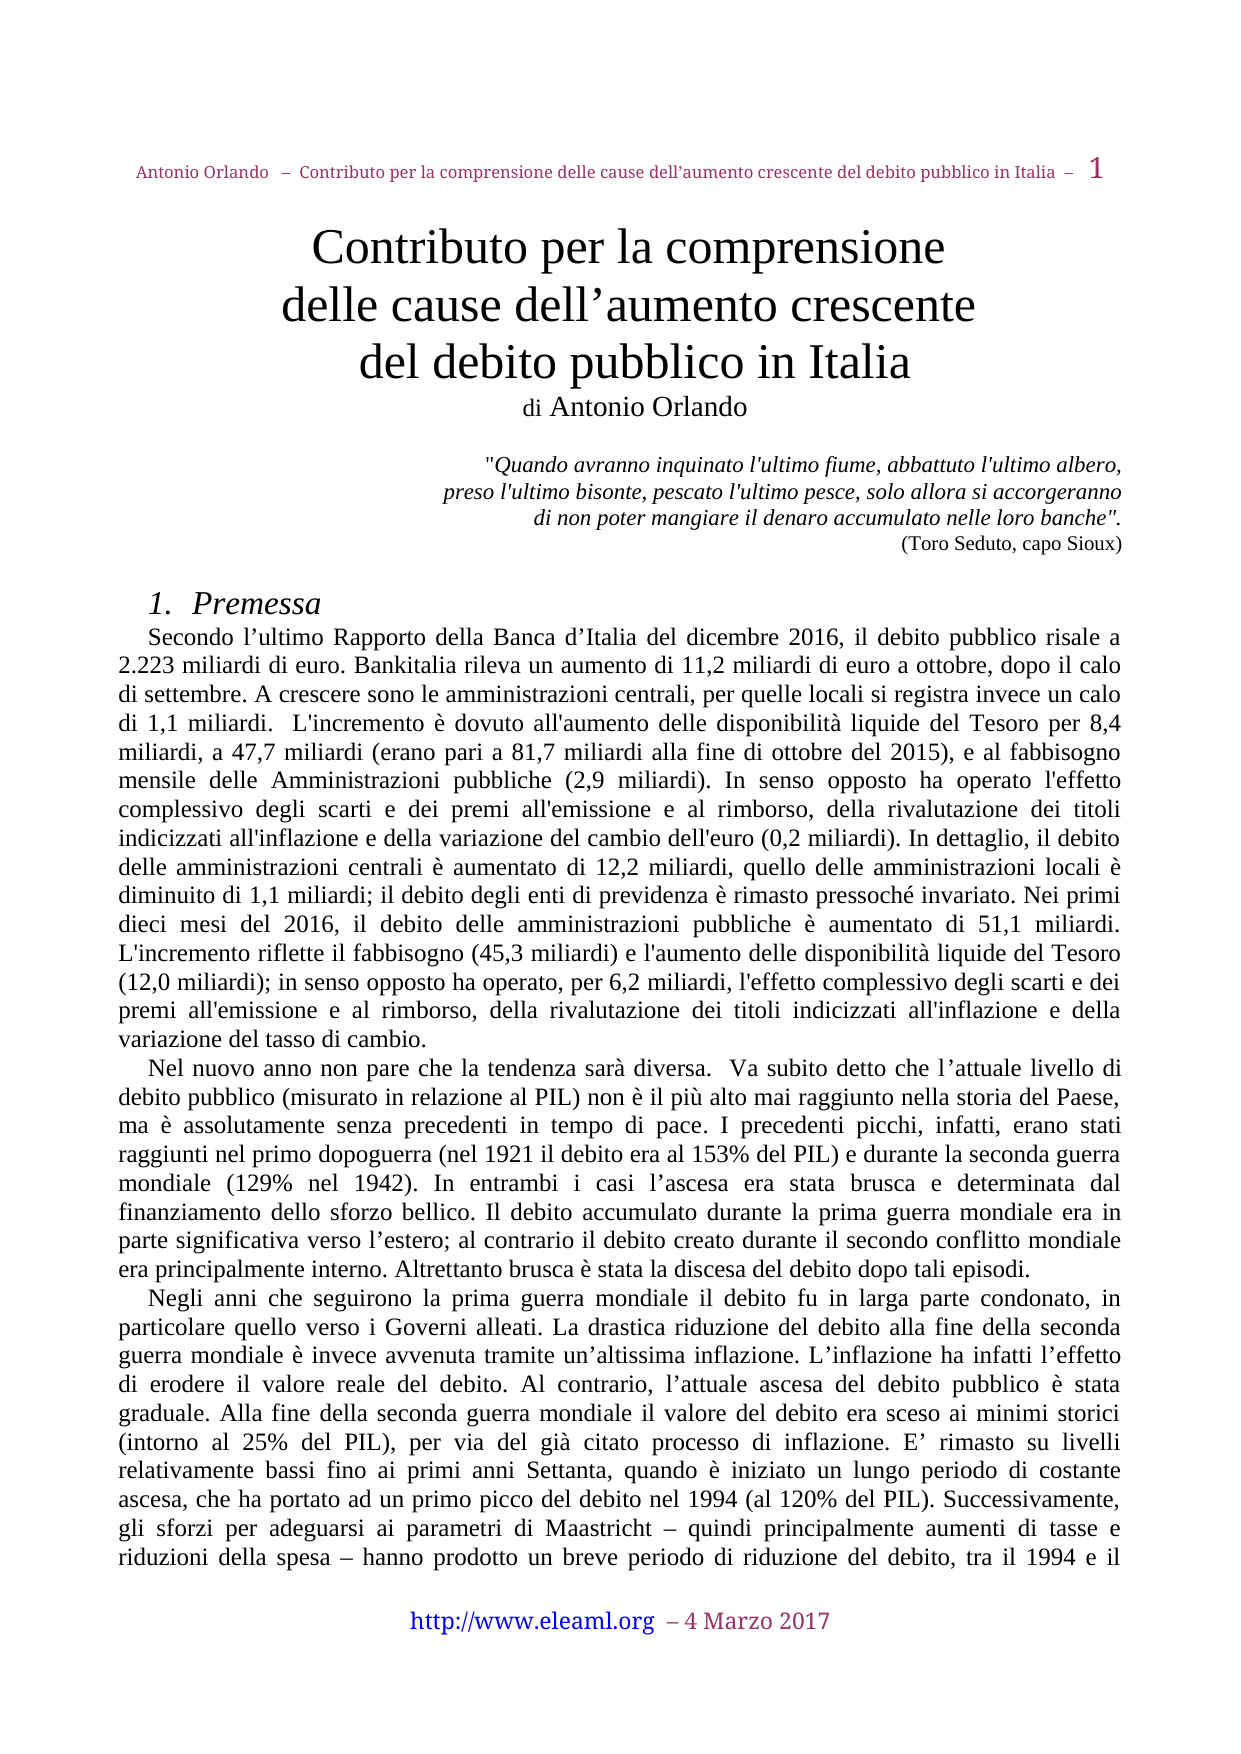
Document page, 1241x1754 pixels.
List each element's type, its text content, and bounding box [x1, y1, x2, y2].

text del debito pubblico in Italia [118, 332, 1122, 389]
text preso l'ultimo bisonte, pescato l'ultimo pesce, solo allora si accorgeranno [118, 478, 1122, 504]
text di Antonio Orlando [118, 389, 1122, 423]
text Contributo per la comprensione [118, 217, 1122, 274]
text di non poter mangiare il denaro accumulato nelle loro banche". [118, 504, 1122, 531]
text Nel nuovo anno non pare che la tendenza sarà diversa. Va subito detto che l’attuale livello di debito pubblico (misurato in relazione al PIL) non è il più alto mai raggiunto nella storia del Paese, ma è assolutamente senza precedenti in tempo di pace. I precedenti picchi, infatti, erano stati raggiunti nel primo dopoguerra (nel 1921 il debito era al 153% del PIL) e durante la seconda guerra mondiale (129% nel 1942). In entrambi i casi l’ascesa era stata brusca e determinata dal finanziamento dello sforzo bellico. Il debito accumulato durante la prima guerra mondiale era in parte significativa verso l’estero; al contrario il debito creato durante il secondo conflitto mondiale era principalmente interno. Altrettanto brusca è stata la discesa del debito dopo tali episodi. [118, 1053, 1122, 1283]
text "Quando avranno inquinato l'ultimo fiume, abbattuto l'ultimo albero, [118, 452, 1122, 478]
text (Toro Seduto, capo Sioux) [118, 531, 1122, 555]
text Negli anni che seguirono la prima guerra mondiale il debito fu in larga parte condonato, in particolare quello verso i Governi alleati. La drastica riduzione del debito alla fine della seconda guerra mondiale è invece avvenuta tramite un’altissima inflazione. L’inflazione ha infatti l’effetto di erodere il valore reale del debito. Al contrario, l’attuale ascesa del debito pubblico è stata graduale. Alla fine della seconda guerra mondiale il valore del debito era sceso ai minimi storici (intorno al 25% del PIL), per via del già citato processo di inflazione. E’ rimasto su livelli relativamente bassi fino ai primi anni Settanta, quando è iniziato un lungo periodo di costante ascesa, che ha portato ad un primo picco del debito nel 1994 (al 120% del PIL). Successivamente, gli sforzi per adeguarsi ai parametri di Maastricht – quindi principalmente aumenti di tasse e riduzioni della spesa – hanno prodotto un breve periodo di riduzione del debito, tra il 1994 e il [118, 1283, 1122, 1571]
text delle cause dell’aumento crescente [118, 274, 1122, 332]
list Premessa [118, 583, 1122, 622]
text Secondo l’ultimo Rapporto della Banca d’Italia del dicembre 2016, il debito pubblico risale a 2.223 miliardi di euro. Bankitalia rileva un aumento di 11,2 miliardi di euro a ottobre, dopo il calo di settembre. A crescere sono le amministrazioni centrali, per quelle locali si registra invece un calo di 1,1 miliardi. L'incremento è dovuto all'aumento delle disponibilità liquide del Tesoro per 8,4 miliardi, a 47,7 miliardi (erano pari a 81,7 miliardi alla fine di ottobre del 2015), e al fabbisogno mensile delle Amministrazioni pubbliche (2,9 miliardi). In senso opposto ha operato l'effetto complessivo degli scarti e dei premi all'emissione e al rimborso, della rivalutazione dei titoli indicizzati all'inflazione e della variazione del cambio dell'euro (0,2 miliardi). In dettaglio, il debito delle amministrazioni centrali è aumentato di 12,2 miliardi, quello delle amministrazioni locali è diminuito di 1,1 miliardi; il debito degli enti di previdenza è rimasto pressoché invariato. Nei primi dieci mesi del 2016, il debito delle amministrazioni pubbliche è aumentato di 51,1 miliardi. L'incremento riflette il fabbisogno (45,3 miliardi) e l'aumento delle disponibilità liquide del Tesoro (12,0 miliardi); in senso opposto ha operato, per 6,2 miliardi, l'effetto complessivo degli scarti e dei premi all'emissione e al rimborso, della rivalutazione dei titoli indicizzati all'inflazione e della variazione del tasso di cambio. [118, 622, 1122, 1053]
